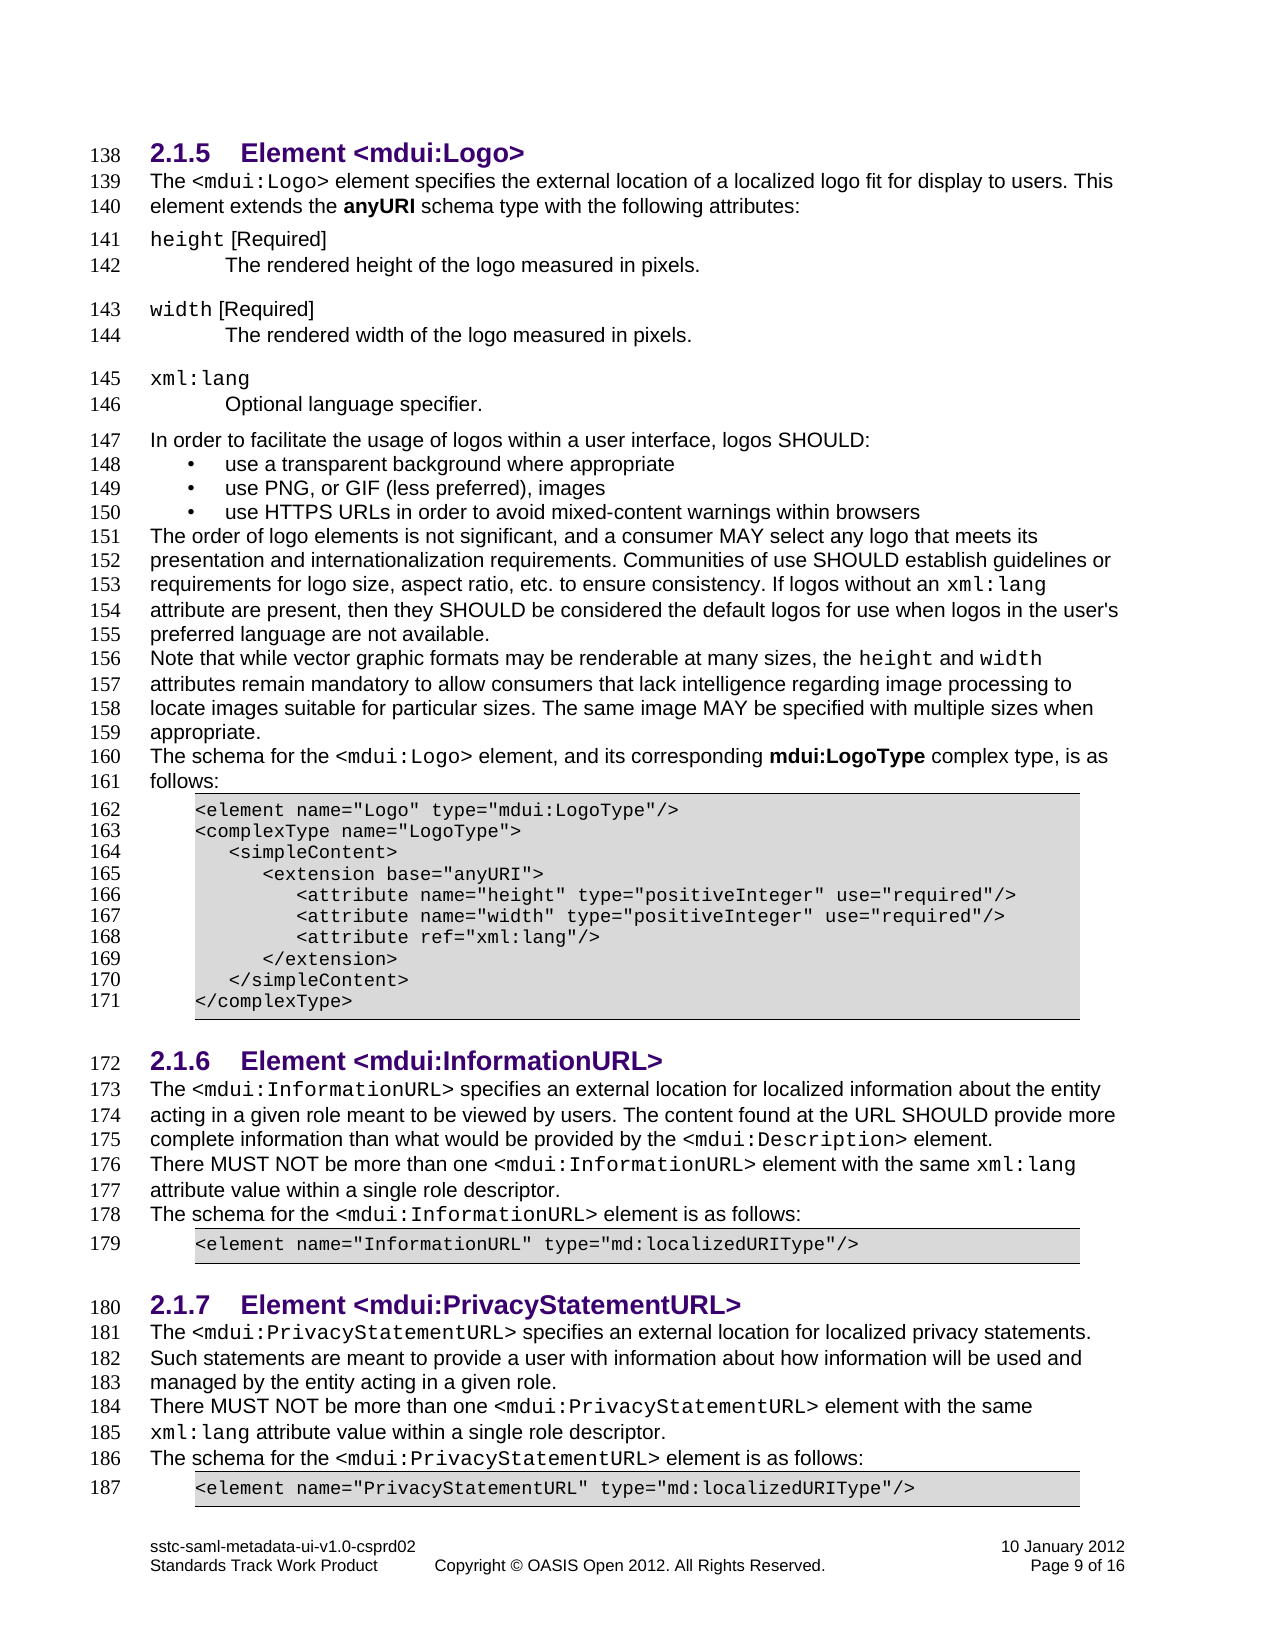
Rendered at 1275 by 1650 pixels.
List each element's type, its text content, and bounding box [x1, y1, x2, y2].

text <element name="PrivacyStatementURL" type="md:localizedURIType"/> [195, 1472, 1080, 1506]
subtitle Element <mdui:Logo> [150, 137, 1125, 168]
subtitle Element <mdui:InformationURL> [150, 1045, 1125, 1077]
text The schema for the <mdui:PrivacyStatementURL> element is as follows: [150, 1445, 1125, 1471]
text There MUST NOT be more than one <mdui:PrivacyStatementURL> element with the same xml:lang attribute value within a single role descriptor. [150, 1394, 1125, 1445]
text The <mdui:Logo> element specifies the external location of a localized logo fit for display to users. This element extends the anyURI schema type with the following attributes: [150, 168, 1125, 218]
text height [Required] [150, 227, 1125, 252]
text The schema for the <mdui:InformationURL> element is as follows: [150, 1202, 1125, 1228]
text <element name="Logo" type="mdui:LogoType"/> [195, 794, 1080, 814]
text </simpleContent> [195, 963, 1080, 984]
text In order to facilitate the usage of logos within a user interface, logos SHOULD: [150, 428, 1125, 452]
text <attribute name="height" type="positiveInteger" use="required"/> [195, 878, 1080, 899]
text The <mdui:InformationURL> specifies an external location for localized information about the entity acting in a given role meant to be viewed by users. The content found at the URL SHOULD provide more complete information than what would be provided by the <mdui:Description> element. [150, 1077, 1125, 1152]
text width [Required] [150, 297, 1125, 323]
subtitle Element <mdui:PrivacyStatementURL> [150, 1289, 1125, 1320]
text The rendered height of the logo measured in pixels. [225, 252, 1125, 276]
text The <mdui:PrivacyStatementURL> specifies an external location for localized privacy statements. Such statements are meant to provide a user with information about how information will be used and managed by the entity acting in a given role. [150, 1320, 1125, 1394]
text <extension base="anyURI"> [195, 857, 1080, 878]
text Note that while vector graphic formats may be renderable at many sizes, the height and width attributes remain mandatory to allow consumers that lack intelligence regarding image processing to locate images suitable for particular sizes. The same image MAY be specified with multiple sizes when appropriate. [150, 646, 1125, 743]
text <complexType name="LogoType"> [195, 814, 1080, 836]
text The schema for the <mdui:Logo> element, and its corresponding mdui:LogoType complex type, is as follows: [150, 743, 1125, 793]
text </extension> [195, 942, 1080, 963]
list use HTTPS URLs in order to avoid mixed-content warnings within browsers [187, 500, 1125, 524]
text </complexType> [195, 984, 1080, 1019]
list use PNG, or GIF (less preferred), images [187, 476, 1125, 500]
text There MUST NOT be more than one <mdui:InformationURL> element with the same xml:lang attribute value within a single role descriptor. [150, 1152, 1125, 1202]
text <element name="InformationURL" type="md:localizedURIType"/> [195, 1229, 1080, 1263]
text <attribute name="width" type="positiveInteger" use="required"/> [195, 899, 1080, 921]
text Optional language specifier. [225, 392, 1125, 416]
text The order of logo elements is not significant, and a consumer MAY select any logo that meets its presentation and internationalization requirements. Communities of use SHOULD establish guidelines or requirements for logo size, aspect ratio, etc. to ensure consistency. If logos without an xml:lang attribute are present, then they SHOULD be considered the default logos for use when logos in the user's preferred language are not available. [150, 524, 1125, 646]
text xml:lang [150, 368, 1125, 392]
text The rendered width of the logo measured in pixels. [225, 323, 1125, 347]
text <attribute ref="xml:lang"/> [195, 921, 1080, 942]
list use a transparent background where appropriate [187, 452, 1125, 476]
text <simpleContent> [195, 836, 1080, 857]
